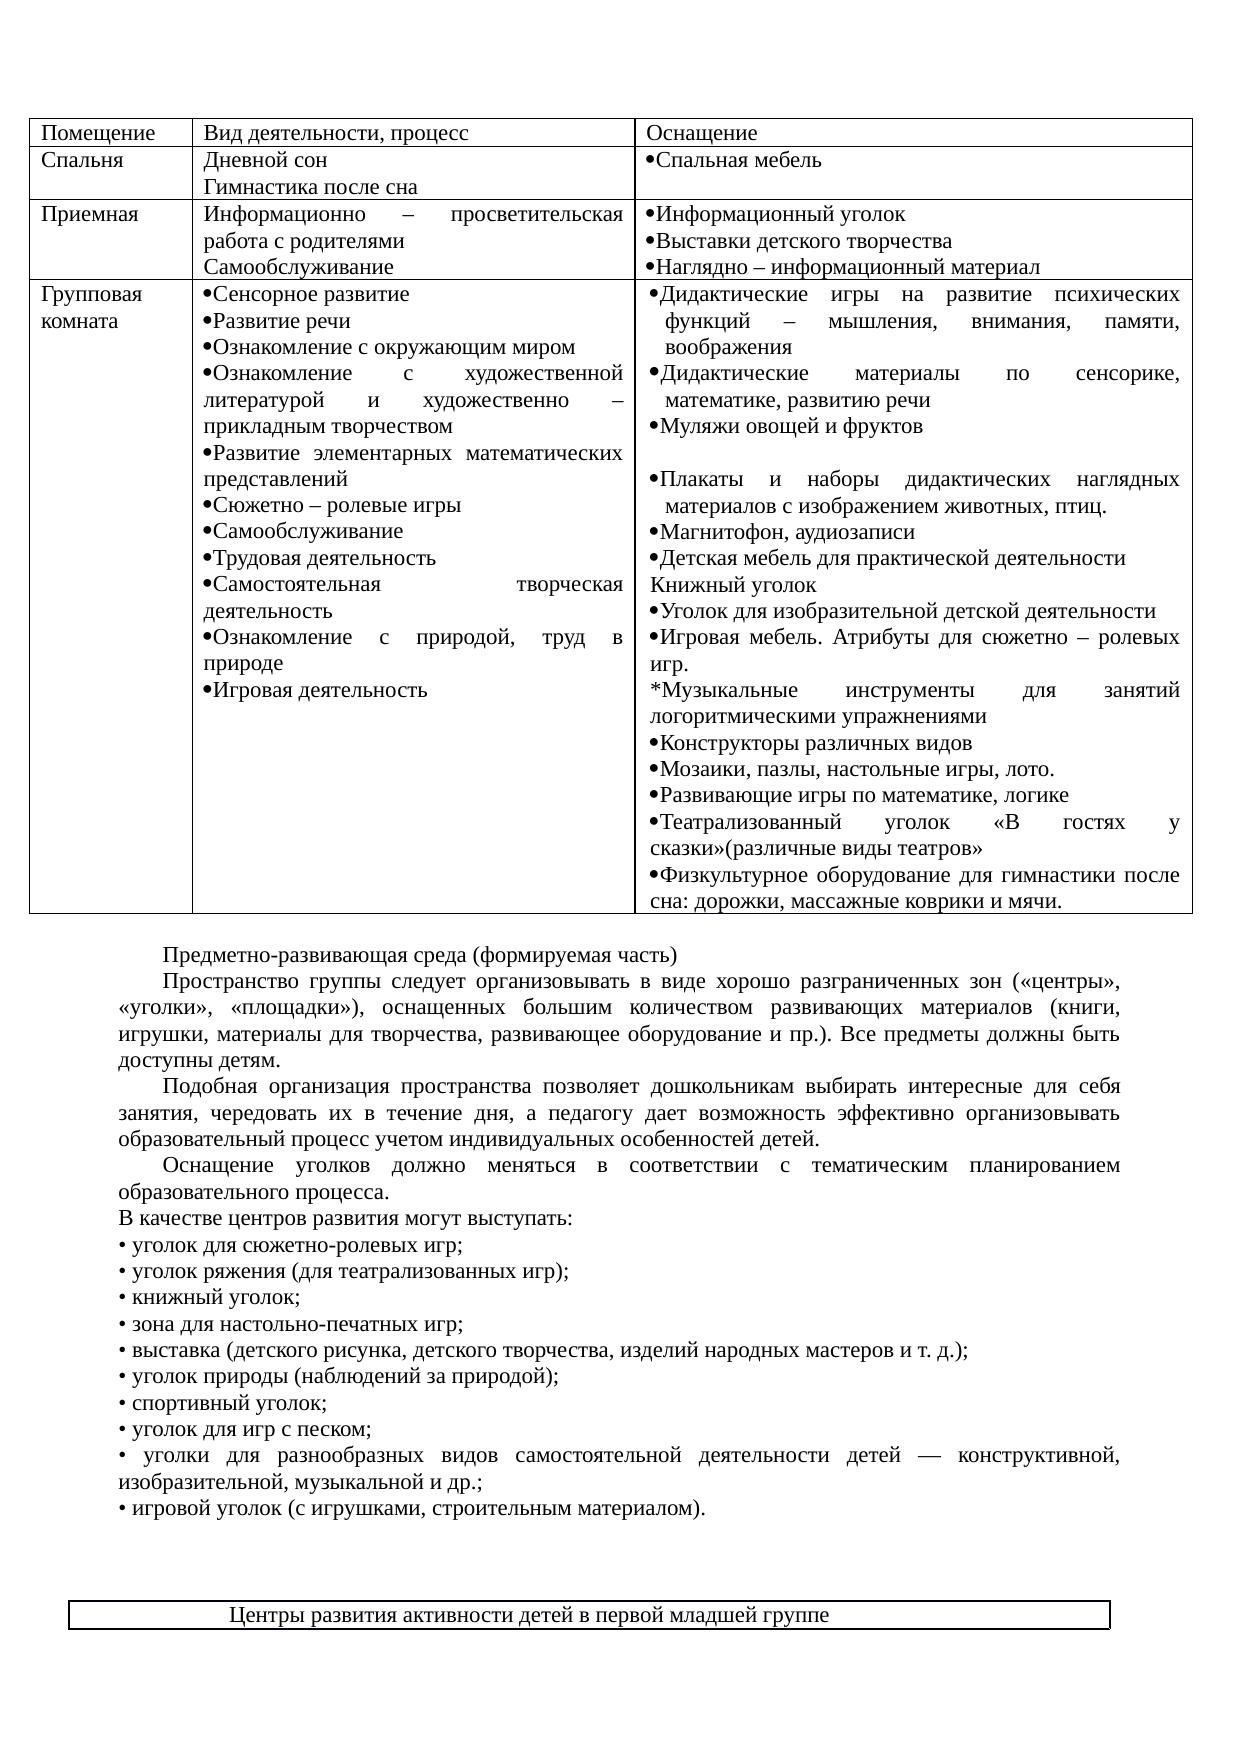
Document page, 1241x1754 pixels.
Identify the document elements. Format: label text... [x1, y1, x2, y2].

text • уголок природы (наблюдений за природой); [118, 1362, 1122, 1389]
table_cell Спальня [30, 147, 192, 199]
text • книжный уголок; [118, 1283, 1122, 1310]
text • зона для настольно-печатных игр; [118, 1310, 1122, 1336]
text • уголок для сюжетно-ролевых игр; [118, 1231, 1122, 1257]
table_cell Групповая комната [30, 280, 192, 913]
table_cell Приемная [30, 200, 192, 279]
text • выставка (детского рисунка, детского творчества, изделий народных мастеров и т. д.); [118, 1336, 1122, 1362]
table_cell Дневной сон Гимнастика после сна [193, 147, 634, 199]
table_cell Сенсорное развитие Развитие речи Ознакомление с окружающим миром Ознакомление с художественной литературой и художественно – прикладным творчеством Развитие элементарных математических представлений Сюжетно – ролевые игры Самообслуживание Трудовая деятельность Самостоятельная творческая деятельность Ознакомление с природой, труд в природе Игровая деятельность [193, 280, 634, 913]
text • игровой уголок (с игрушками, строительным материалом). [118, 1494, 1122, 1521]
text Предметно-развивающая среда (формируемая часть) [118, 941, 1122, 967]
table_header Оснащение [636, 119, 1192, 146]
table_cell Дидактические игры на развитие психических функций – мышления, внимания, памяти, воображения Дидактические материалы по сенсорике, математике, развитию речи Муляжи овощей и фруктов Плакаты и наборы дидактических наглядных материалов с изображением животных, птиц. Магнитофон, аудиозаписи Детская мебель для практической деятельности Книжный уголок Уголок для изобразительной детской деятельности Игровая мебель. Атрибуты для сюжетно – ролевых игр. *Музыкальные инструменты для занятий логоритмическими упражнениями Конструкторы различных видов Мозаики, пазлы, настольные игры, лото. Развивающие игры по математике, логике Театрализованный уголок «В гостях у сказки»(различные виды театров» Физкультурное оборудование для гимнастики после сна: дорожки, массажные коврики и мячи. [636, 280, 1192, 913]
text Пространство группы следует организовывать в виде хорошо разграниченных зон («центры», «уголки», «площадки»), оснащенных большим количеством развивающих материалов (книги, игрушки, материалы для творчества, развивающее оборудование и пр.). Все предметы должны быть доступны детям. [118, 967, 1122, 1072]
text • уголки для разнообразных видов самостоятельной деятельности детей — конструктивной, изобразительной, музыкальной и др.; [118, 1441, 1122, 1494]
text В качестве центров развития могут выступать: [118, 1204, 1122, 1231]
table_cell Информационный уголок Выставки детского творчества Наглядно – информационный материал [636, 200, 1192, 279]
table_header Вид деятельности, процесс [193, 119, 634, 146]
table_header Помещение [30, 119, 192, 146]
text • уголок ряжения (для театрализованных игр); [118, 1257, 1122, 1283]
table_cell Спальная мебель [636, 147, 1192, 199]
text Подобная организация пространства позволяет дошкольникам выбирать интересные для себя занятия, чередовать их в течение дня, а педагогу дает возможность эффективно организовывать образовательный процесс учетом индивидуальных особенностей детей. [118, 1072, 1122, 1152]
table_header Центры развития активности детей в первой младшей группе [70, 1602, 1109, 1627]
text Оснащение уголков должно меняться в соответствии с тематическим планированием образовательного процесса. [118, 1152, 1122, 1204]
text • спортивный уголок; [118, 1389, 1122, 1415]
table_cell Информационно – просветительская работа с родителями Самообслуживание [193, 200, 634, 279]
table_header [1111, 1600, 1117, 1627]
text • уголок для игр с песком; [118, 1415, 1122, 1441]
